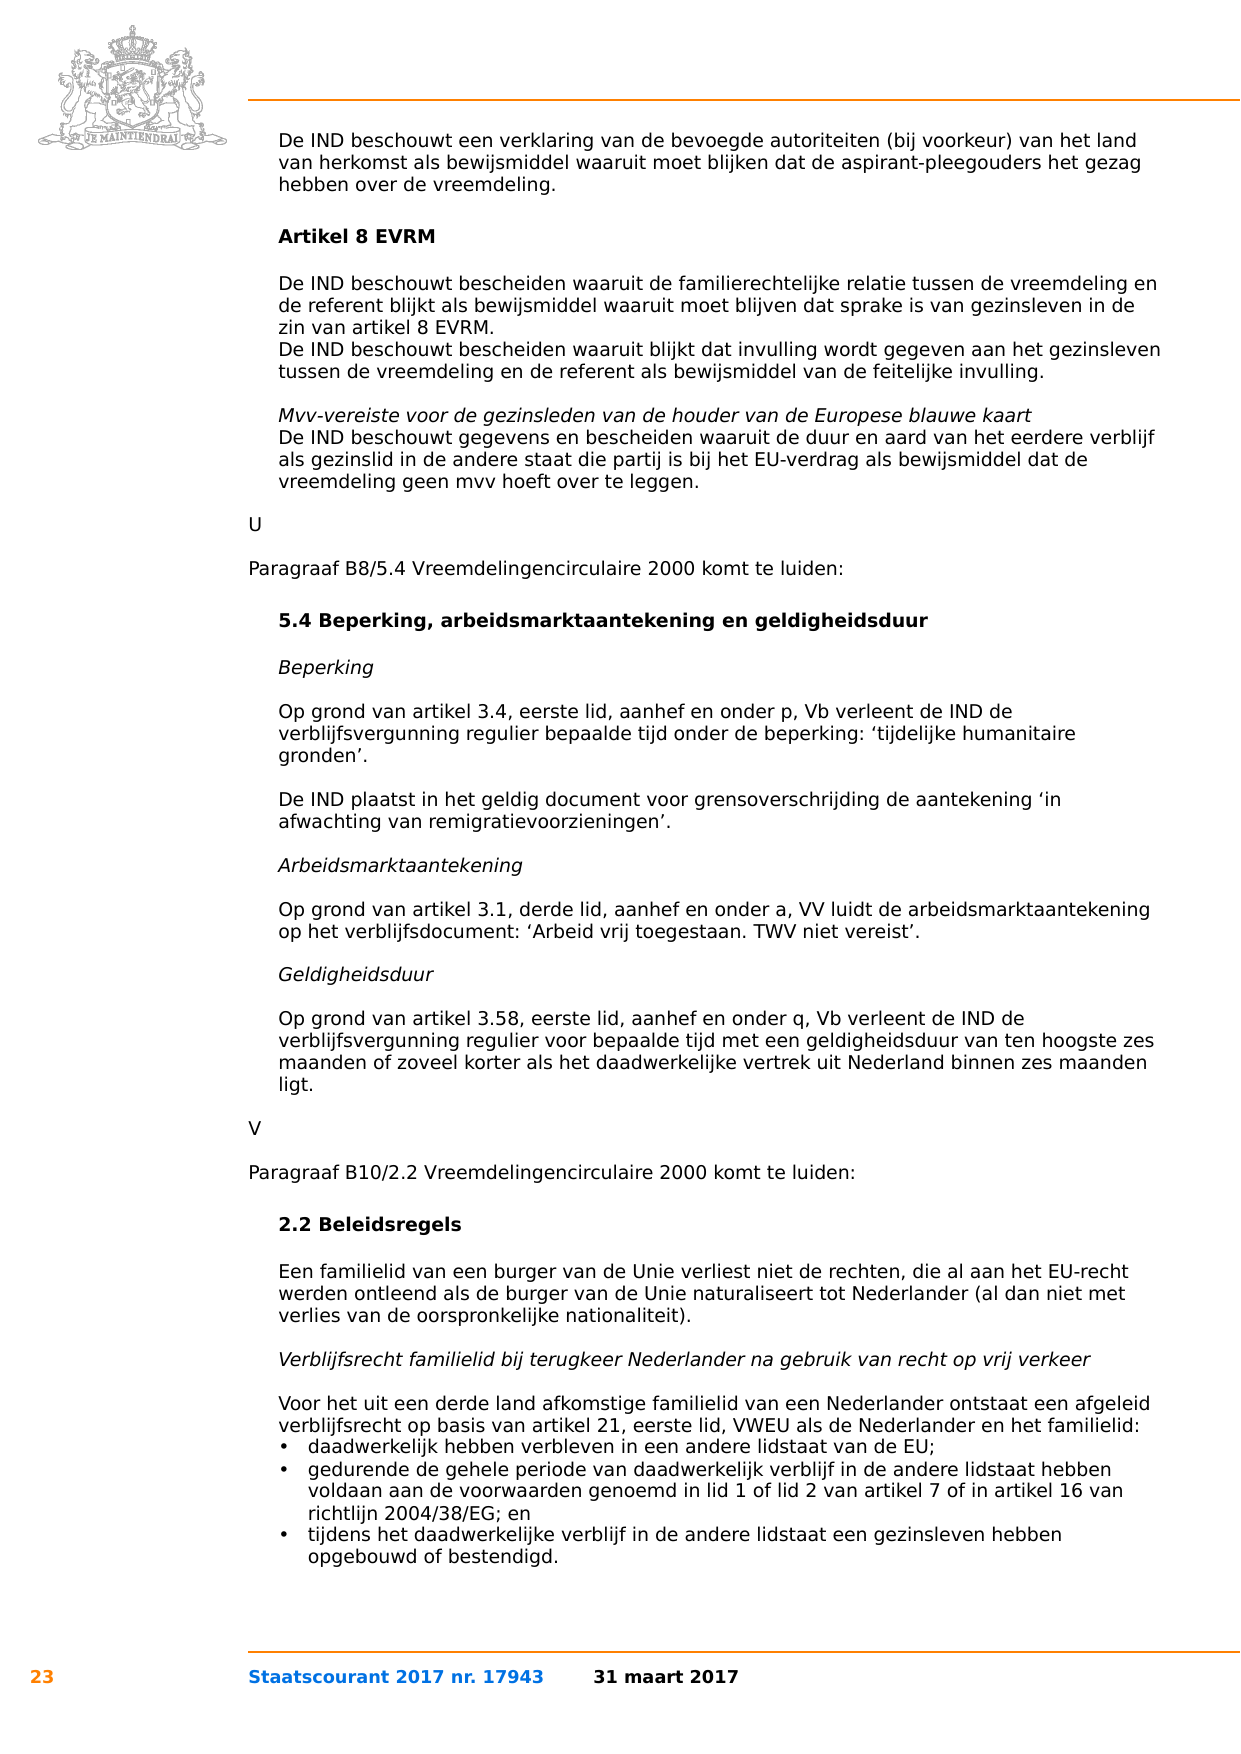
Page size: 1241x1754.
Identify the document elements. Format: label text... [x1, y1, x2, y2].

text • tijdens het daadwerkelijke verblijf in de andere lidstaat een gezinsleven hebben opgebouwd of bestendigd. [278, 1524, 1163, 1568]
text De IND beschouwt een verklaring van de bevoegde autoriteiten (bij voorkeur) van het land van herkomst als bewijsmiddel waaruit moet blijken dat de aspirant-pleegouders het gezag hebben over de vreemdeling. [278, 130, 1163, 196]
text Een familielid van een burger van de Unie verliest niet de rechten, die al aan het EU-recht werden ontleend als de burger van de Unie naturaliseert tot Nederlander (al dan niet met verlies van de oorspronkelijke nationaliteit). [278, 1261, 1163, 1327]
subtitle Artikel 8 EVRM [278, 226, 1163, 248]
subtitle 5.4 Beperking, arbeidsmarktaantekening en geldigheidsduur [278, 610, 1163, 632]
text De IND beschouwt bescheiden waaruit de familierechtelijke relatie tussen de vreemdeling en de referent blijkt als bewijsmiddel waaruit moet blijven dat sprake is van gezinsleven in de zin van artikel 8 EVRM. [278, 273, 1163, 339]
text De IND beschouwt gegevens en bescheiden waaruit de duur en aard van het eerdere verblijf als gezinslid in de andere staat die partij is bij het EU-verdrag als bewijsmiddel dat de vreemdeling geen mvv hoeft over te leggen. [278, 427, 1163, 492]
subtitle Mvv-vereiste voor de gezinsleden van de houder van de Europese blauwe kaart [278, 404, 1163, 427]
text De IND beschouwt bescheiden waaruit blijkt dat invulling wordt gegeven aan het gezinsleven tussen de vreemdeling en de referent als bewijsmiddel van de feitelijke invulling. [278, 339, 1163, 383]
text Op grond van artikel 3.1, derde lid, aanhef en onder a, VV luidt de arbeidsmarktaantekening op het verblijfsdocument: ‘Arbeid vrij toegestaan. TWV niet vereist’. [278, 898, 1163, 942]
text Op grond van artikel 3.58, eerste lid, aanhef en onder q, Vb verleent de IND de verblijfsvergunning regulier voor bepaalde tijd met een geldigheidsduur van ten hoogste zes maanden of zoveel korter als het daadwerkelijke vertrek uit Nederland binnen zes maanden ligt. [278, 1008, 1163, 1096]
text De IND plaatst in het geldig document voor grensoverschrijding de aantekening ‘in afwachting van remigratievoorzieningen’. [278, 789, 1163, 833]
picture [38, 25, 227, 150]
text Voor het uit een derde land afkomstige familielid van een Nederlander ontstaat een afgeleid verblijfsrecht op basis van artikel 21, eerste lid, VWEU als de Nederlander en het familielid: [278, 1392, 1163, 1436]
text V [248, 1118, 1163, 1140]
subtitle Geldigheidsduur [278, 964, 1163, 986]
text Paragraaf B10/2.2 Vreemdelingencirculaire 2000 komt te luiden: [248, 1162, 1163, 1184]
text Paragraaf B8/5.4 Vreemdelingencirculaire 2000 komt te luiden: [248, 558, 1163, 580]
subtitle Verblijfsrecht familielid bij terugkeer Nederlander na gebruik van recht op vrij verkeer [278, 1349, 1163, 1371]
text • gedurende de gehele periode van daadwerkelijk verblijf in de andere lidstaat hebben voldaan aan de voorwaarden genoemd in lid 1 of lid 2 van artikel 7 of in artikel 16 van richtlijn 2004/38/EG; en [278, 1458, 1163, 1524]
text • daadwerkelijk hebben verbleven in een andere lidstaat van de EU; [278, 1436, 1163, 1458]
subtitle 2.2 Beleidsregels [278, 1214, 1163, 1236]
subtitle Beperking [278, 657, 1163, 679]
subtitle Arbeidsmarktaantekening [278, 855, 1163, 877]
text Op grond van artikel 3.4, eerste lid, aanhef en onder p, Vb verleent de IND de verblijfsvergunning regulier bepaalde tijd onder de beperking: ‘tijdelijke humanitaire gronden’. [278, 701, 1163, 767]
text U [248, 514, 1163, 536]
